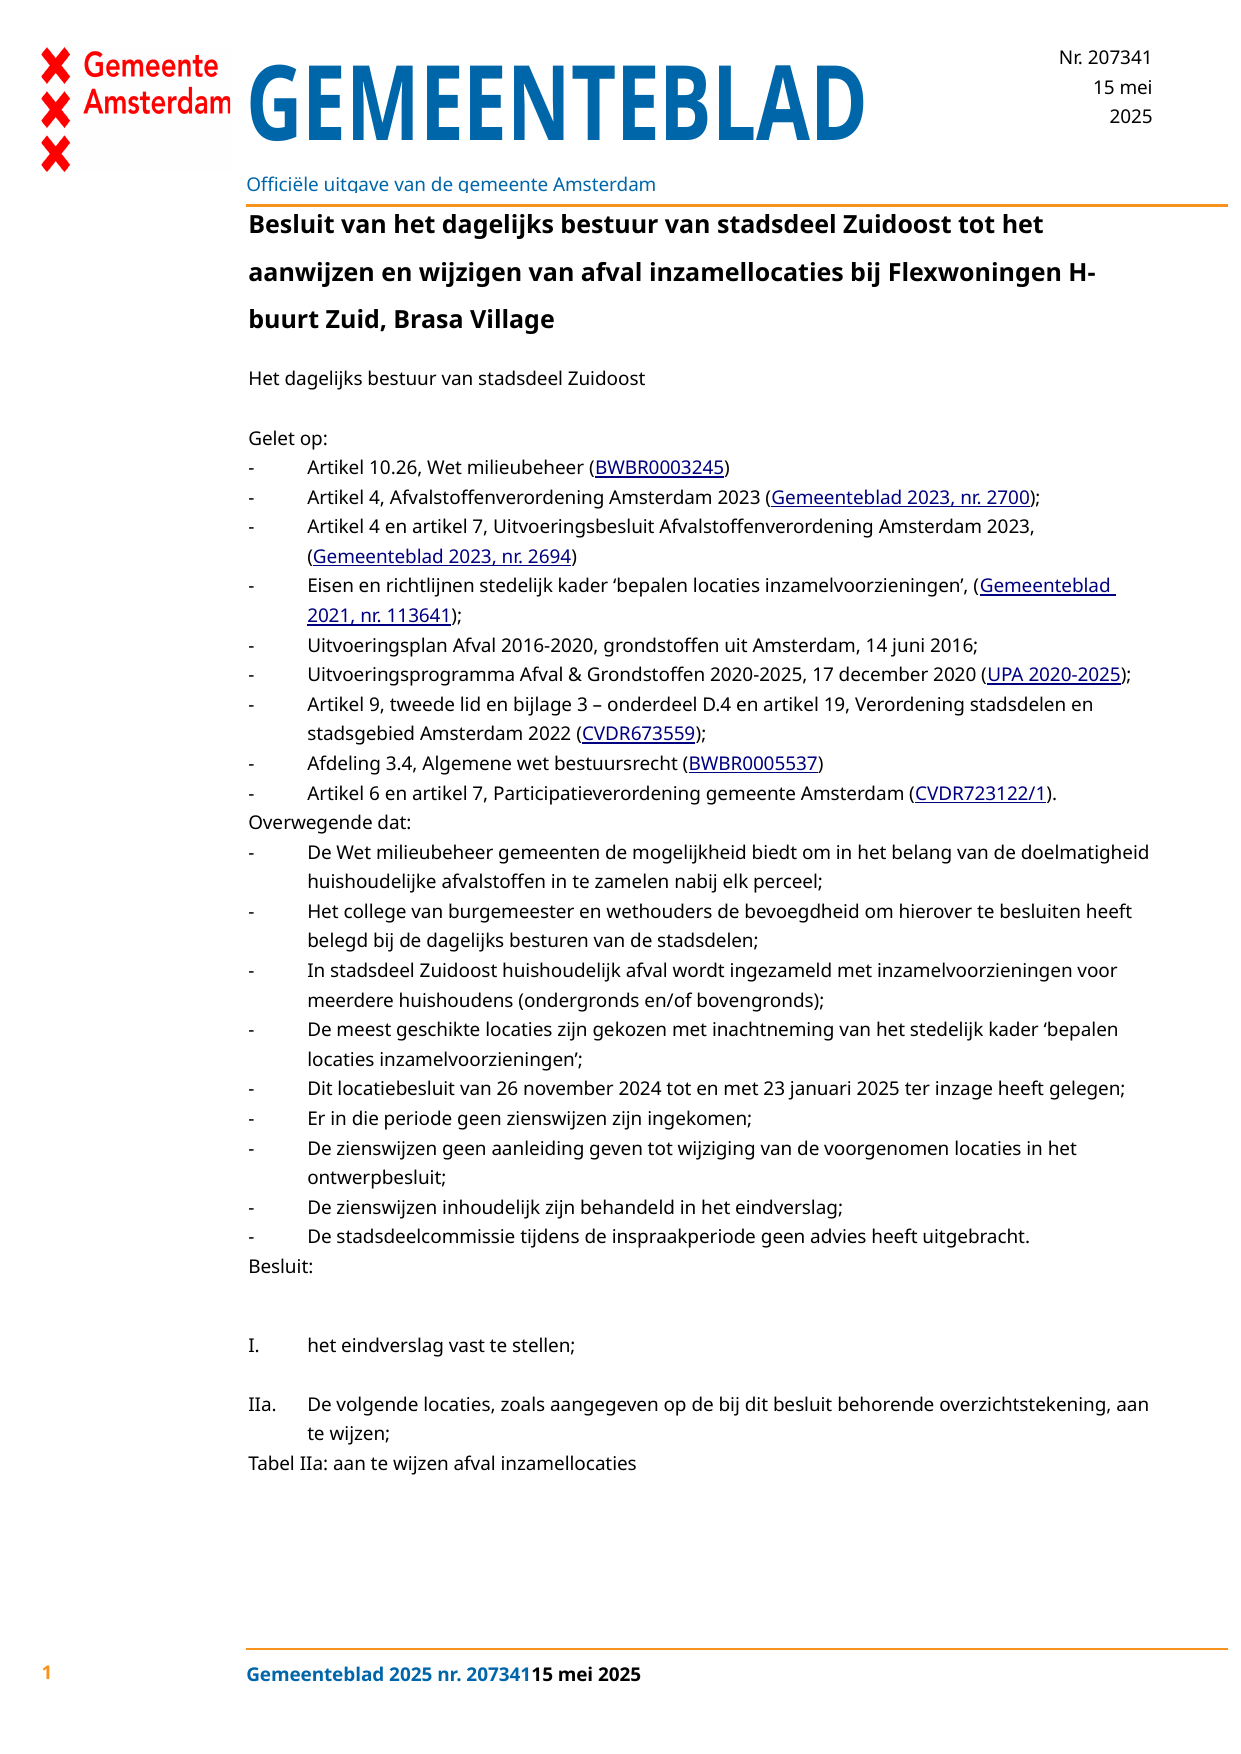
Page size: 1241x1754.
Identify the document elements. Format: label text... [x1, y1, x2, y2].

list Artikel 6 en artikel 7, Participatieverordening gemeente Amsterdam (CVDR723122/1). [248, 780, 1152, 805]
list Het college van burgemeester en wethouders de bevoegdheid om hierover te besluiten heeft belegd bij de dagelijks besturen van de stadsdelen; [248, 898, 1152, 953]
list De zienswijzen geen aanleiding geven tot wijziging van de voorgenomen locaties in het ontwerpbesluit; [248, 1135, 1152, 1190]
text Gelet op: [248, 425, 1152, 450]
list Afdeling 3.4, Algemene wet bestuursrecht (BWBR0005537) [248, 750, 1152, 776]
list Eisen en richtlijnen stedelijk kader ‘bepalen locaties inzamelvoorzieningen’, (Gemeenteblad 2021, nr. 113641); [248, 573, 1152, 628]
list het eindverslag vast te stellen; [248, 1332, 1152, 1358]
text Besluit: [248, 1253, 1152, 1279]
list Er in die periode geen zienswijzen zijn ingekomen; [248, 1105, 1152, 1131]
list Dit locatiebesluit van 26 november 2024 tot en met 23 januari 2025 ter inzage heeft gelegen; [248, 1076, 1152, 1101]
text Besluit van het dagelijks bestuur van stadsdeel Zuidoost tot het aanwijzen en wijzigen van afval inzamellocaties bij Flexwoningen H-buurt Zuid, Brasa Village [248, 207, 1152, 336]
list De stadsdeelcommissie tijdens de inspraakperiode geen advies heeft uitgebracht. [248, 1223, 1152, 1249]
list In stadsdeel Zuidoost huishoudelijk afval wordt ingezameld met inzamelvoorzieningen voor meerdere huishoudens (ondergronds en/of bovengronds); [248, 957, 1152, 1012]
list De meest geschikte locaties zijn gekozen met inachtneming van het stedelijk kader ‘bepalen locaties inzamelvoorzieningen’; [248, 1016, 1152, 1072]
list Artikel 4, Afvalstoffenverordening Amsterdam 2023 (Gemeenteblad 2023, nr. 2700); [248, 484, 1152, 509]
list Artikel 10.26, Wet milieubeheer (BWBR0003245) [248, 454, 1152, 480]
list Uitvoeringsprogramma Afval & Grondstoffen 2020-2025, 17 december 2020 (UPA 2020-2025); [248, 661, 1152, 687]
list Uitvoeringsplan Afval 2016-2020, grondstoffen uit Amsterdam, 14 juni 2016; [248, 632, 1152, 657]
list De zienswijzen inhoudelijk zijn behandeld in het eindverslag; [248, 1194, 1152, 1219]
list Artikel 9, tweede lid en bijlage 3 – onderdeel D.4 en artikel 19, Verordening stadsdelen en stadsgebied Amsterdam 2022 (CVDR673559); [248, 691, 1152, 746]
list De volgende locaties, zoals aangegeven op de bij dit besluit behorende overzichtstekening, aan te wijzen; [248, 1391, 1152, 1446]
list Artikel 4 en artikel 7, Uitvoeringsbesluit Afvalstoffenverordening Amsterdam 2023, (Gemeenteblad 2023, nr. 2694) [248, 513, 1152, 569]
text Overwegende dat: [248, 809, 1152, 835]
text Tabel IIa: aan te wijzen afval inzamellocaties [248, 1450, 1152, 1476]
text Het dagelijks bestuur van stadsdeel Zuidoost [248, 366, 1152, 391]
picture [41, 47, 231, 172]
list De Wet milieubeheer gemeenten de mogelijkheid biedt om in het belang van de doelmatigheid huishoudelijke afvalstoffen in te zamelen nabij elk perceel; [248, 839, 1152, 894]
